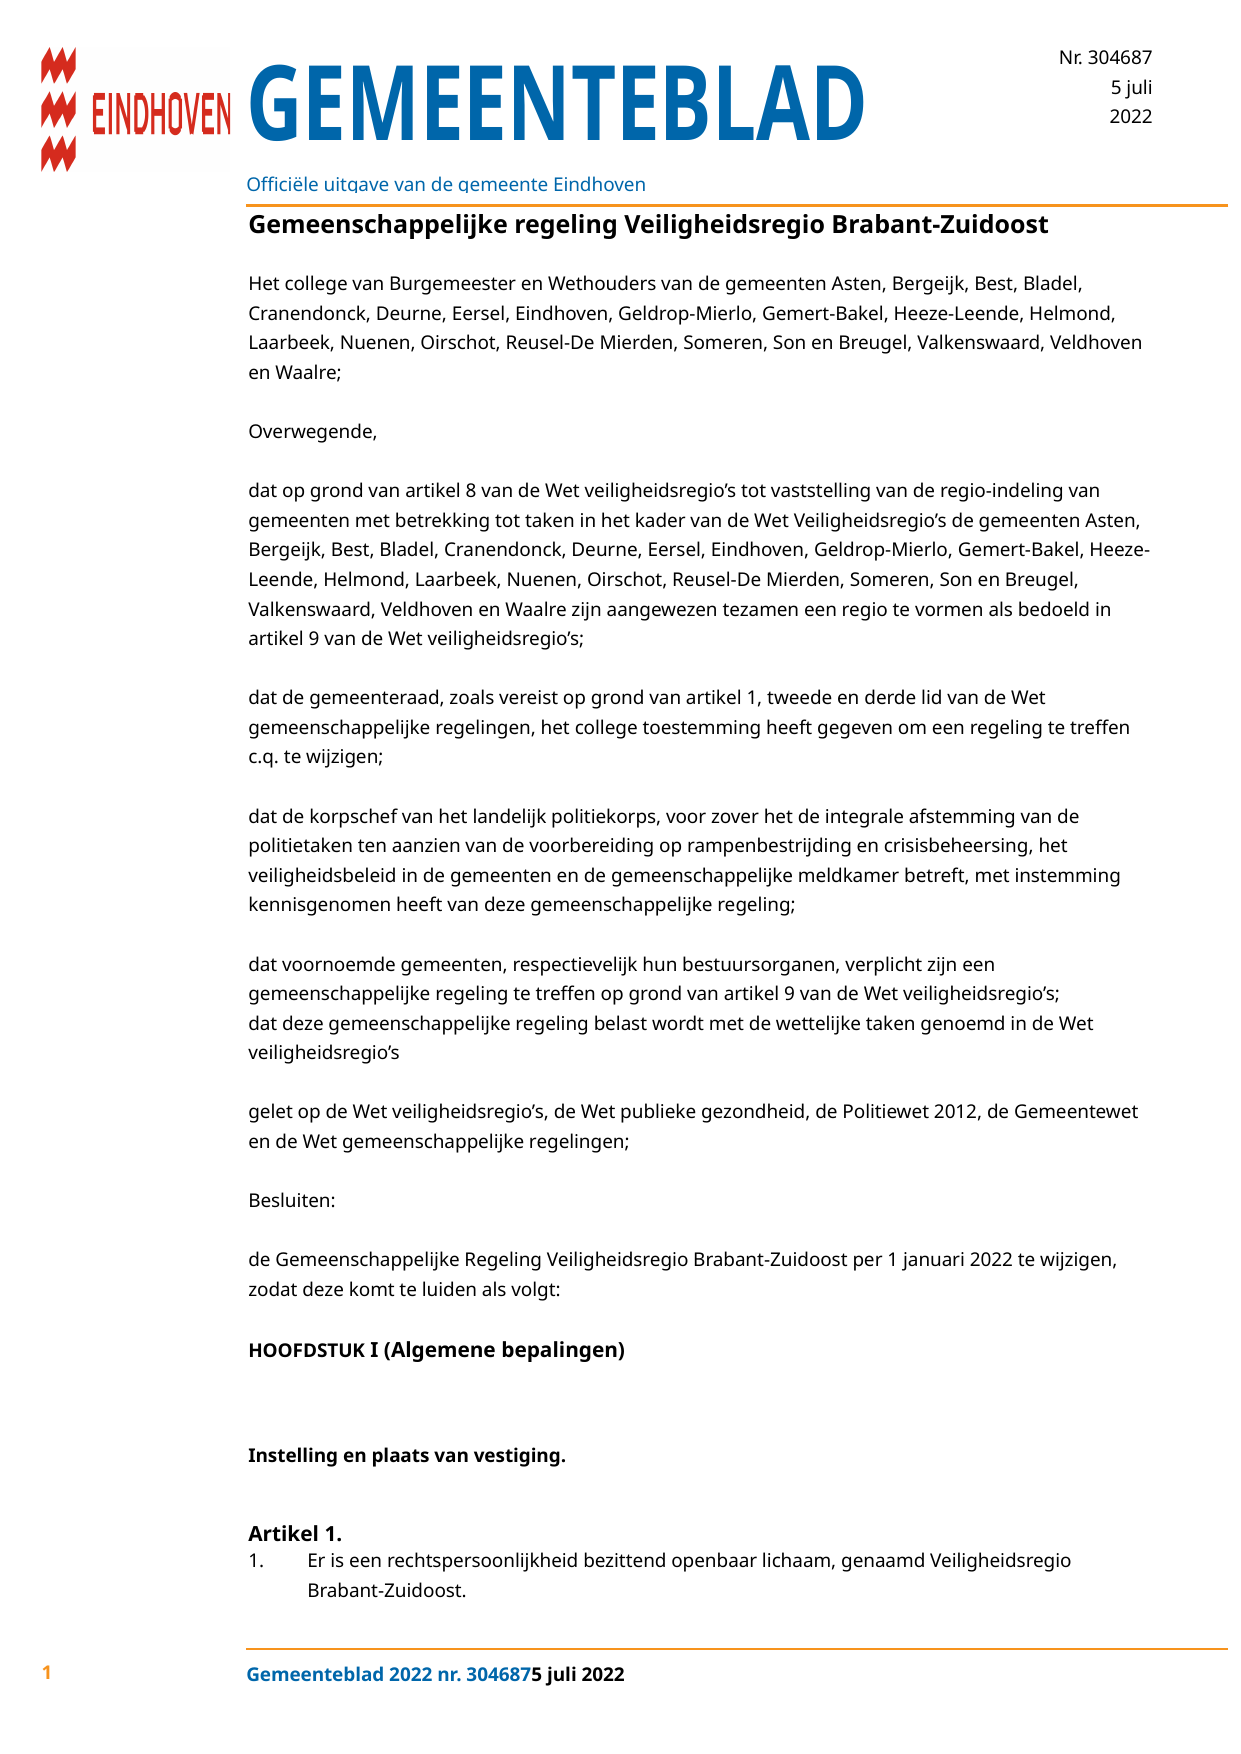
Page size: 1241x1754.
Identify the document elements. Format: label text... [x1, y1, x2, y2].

text Artikel 1. [248, 1519, 1152, 1547]
text dat de gemeenteraad, zoals vereist op grond van artikel 1, tweede en derde lid van de Wet gemeenschappelijke regelingen, het college toestemming heeft gegeven om een regeling te treffen c.q. te wijzigen; [248, 684, 1152, 769]
picture [41, 47, 231, 172]
text Instelling en plaats van vestiging. [248, 1443, 1152, 1468]
text Besluiten: [248, 1187, 1152, 1213]
text dat voornoemde gemeenten, respectievelijk hun bestuursorganen, verplicht zijn een gemeenschappelijke regeling te treffen op grond van artikel 9 van de Wet veiligheidsregio’s; [248, 951, 1152, 1006]
text dat de korpschef van het landelijk politiekorps, voor zover het de integrale afstemming van de politietaken ten aanzien van de voorbereiding op rampenbestrijding en crisisbeheersing, het veiligheidsbeleid in de gemeenten en de gemeenschappelijke meldkamer betreft, met instemming kennisgenomen heeft van deze gemeenschappelijke regeling; [248, 803, 1152, 917]
text dat deze gemeenschappelijke regeling belast wordt met de wettelijke taken genoemd in de Wet veiligheidsregio’s [248, 1010, 1152, 1065]
text de Gemeenschappelijke Regeling Veiligheidsregio Brabant-Zuidoost per 1 januari 2022 te wijzigen, zodat deze komt te luiden als volgt: [248, 1247, 1152, 1302]
text Het college van Burgemeester en Wethouders van de gemeenten Asten, Bergeijk, Best, Bladel, Cranendonck, Deurne, Eersel, Eindhoven, Geldrop-Mierlo, Gemert-Bakel, Heeze-Leende, Helmond, Laarbeek, Nuenen, Oirschot, Reusel-De Mierden, Someren, Son en Breugel, Valkenswaard, Veldhoven en Waalre; [248, 270, 1152, 385]
text Gemeenschappelijke regeling Veiligheidsregio Brabant-Zuidoost [248, 207, 1152, 241]
list Er is een rechtspersoonlijkheid bezittend openbaar lichaam, genaamd Veiligheidsregio Brabant-Zuidoost. [248, 1547, 1152, 1602]
text gelet op de Wet veiligheidsregio’s, de Wet publieke gezondheid, de Politiewet 2012, de Gemeentewet en de Wet gemeenschappelijke regelingen; [248, 1099, 1152, 1154]
text HOOFDSTUK I (Algemene bepalingen) [248, 1335, 1152, 1364]
text Overwegende, [248, 418, 1152, 444]
text dat op grond van artikel 8 van de Wet veiligheidsregio’s tot vaststelling van de regio-indeling van gemeenten met betrekking tot taken in het kader van de Wet Veiligheidsregio’s de gemeenten Asten, Bergeijk, Best, Bladel, Cranendonck, Deurne, Eersel, Eindhoven, Geldrop-Mierlo, Gemert-Bakel, Heeze-Leende, Helmond, Laarbeek, Nuenen, Oirschot, Reusel-De Mierden, Someren, Son en Breugel, Valkenswaard, Veldhoven en Waalre zijn aangewezen tezamen een regio te vormen als bedoeld in artikel 9 van de Wet veiligheidsregio’s; [248, 477, 1152, 651]
